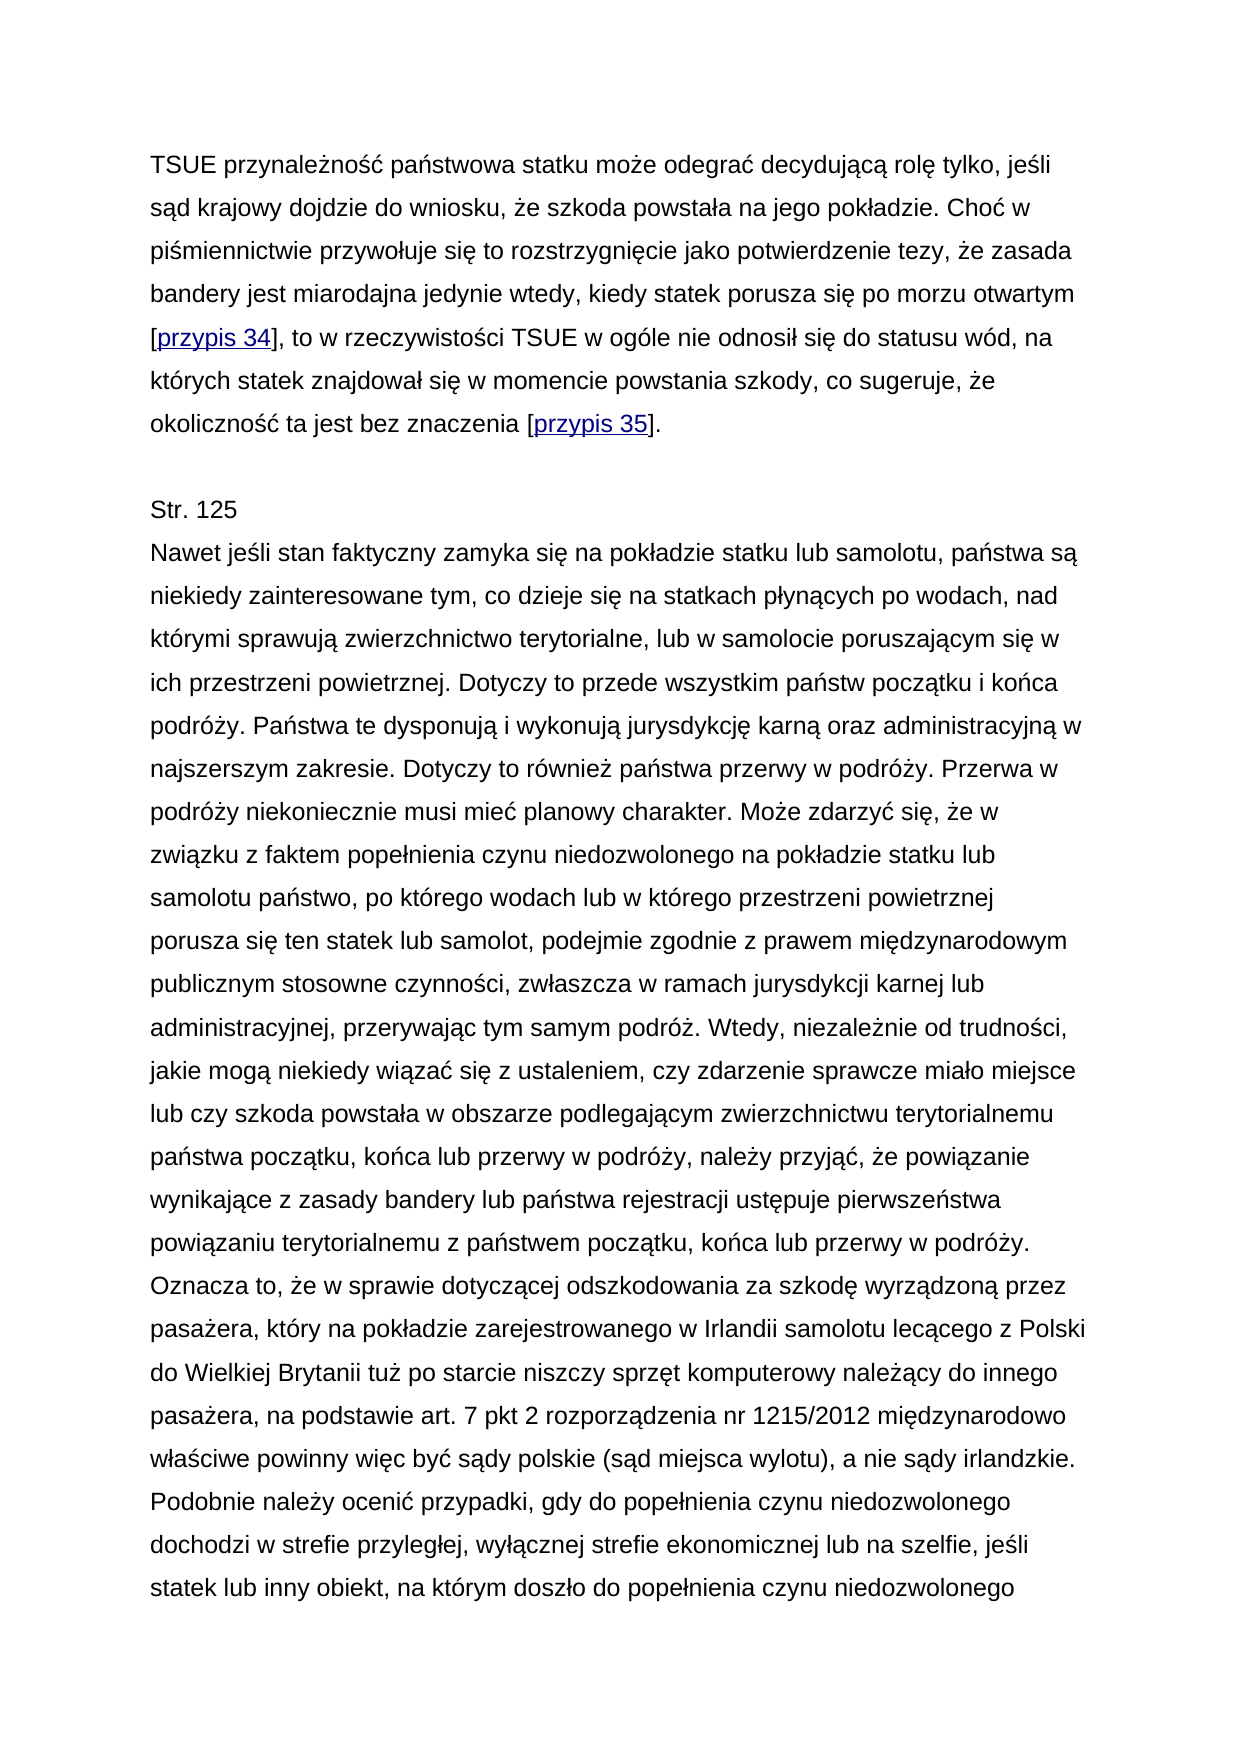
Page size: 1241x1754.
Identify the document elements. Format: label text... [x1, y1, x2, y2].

text Str. 125 [150, 495, 1090, 524]
text Podobnie należy ocenić przypadki, gdy do popełnienia czynu niedozwolonego dochodzi w strefie przyległej, wyłącznej strefie ekonomicznej lub na szelfie, jeśli statek lub inny obiekt, na którym doszło do popełnienia czynu niedozwolonego [150, 1487, 1090, 1602]
text TSUE przynależność państwowa statku może odegrać decydującą rolę tylko, jeśli sąd krajowy dojdzie do wniosku, że szkoda powstała na jego pokładzie. Choć w piśmiennictwie przywołuje się to rozstrzygnięcie jako potwierdzenie tezy, że zasada bandery jest miarodajna jedynie wtedy, kiedy statek porusza się po morzu otwartym [przypis 34], to w rzeczywistości TSUE w ogóle nie odnosił się do statusu wód, na których statek znajdował się w momencie powstania szkody, co sugeruje, że okoliczność ta jest bez znaczenia [przypis 35]. [150, 150, 1090, 437]
text Nawet jeśli stan faktyczny zamyka się na pokładzie statku lub samolotu, państwa są niekiedy zainteresowane tym, co dzieje się na statkach płynących po wodach, nad którymi sprawują zwierzchnictwo terytorialne, lub w samolocie poruszającym się w ich przestrzeni powietrznej. Dotyczy to przede wszystkim państw początku i końca podróży. Państwa te dysponują i wykonują jurysdykcję karną oraz administracyjną w najszerszym zakresie. Dotyczy to również państwa przerwy w podróży. Przerwa w podróży niekoniecznie musi mieć planowy charakter. Może zdarzyć się, że w związku z faktem popełnienia czynu niedozwolonego na pokładzie statku lub samolotu państwo, po którego wodach lub w którego przestrzeni powietrznej porusza się ten statek lub samolot, podejmie zgodnie z prawem międzynarodowym publicznym stosowne czynności, zwłaszcza w ramach jurysdykcji karnej lub administracyjnej, przerywając tym samym podróż. Wtedy, niezależnie od trudności, jakie mogą niekiedy wiązać się z ustaleniem, czy zdarzenie sprawcze miało miejsce lub czy szkoda powstała w obszarze podlegającym zwierzchnictwu terytorialnemu państwa początku, końca lub przerwy w podróży, należy przyjąć, że powiązanie wynikające z zasady bandery lub państwa rejestracji ustępuje pierwszeństwa powiązaniu terytorialnemu z państwem początku, końca lub przerwy w podróży. Oznacza to, że w sprawie dotyczącej odszkodowania za szkodę wyrządzoną przez pasażera, który na pokładzie zarejestrowanego w Irlandii samolotu lecącego z Polski do Wielkiej Brytanii tuż po starcie niszczy sprzęt komputerowy należący do innego pasażera, na podstawie art. 7 pkt 2 rozporządzenia nr 1215/2012 międzynarodowo właściwe powinny więc być sądy polskie (sąd miejsca wylotu), a nie sądy irlandzkie. [150, 538, 1090, 1472]
